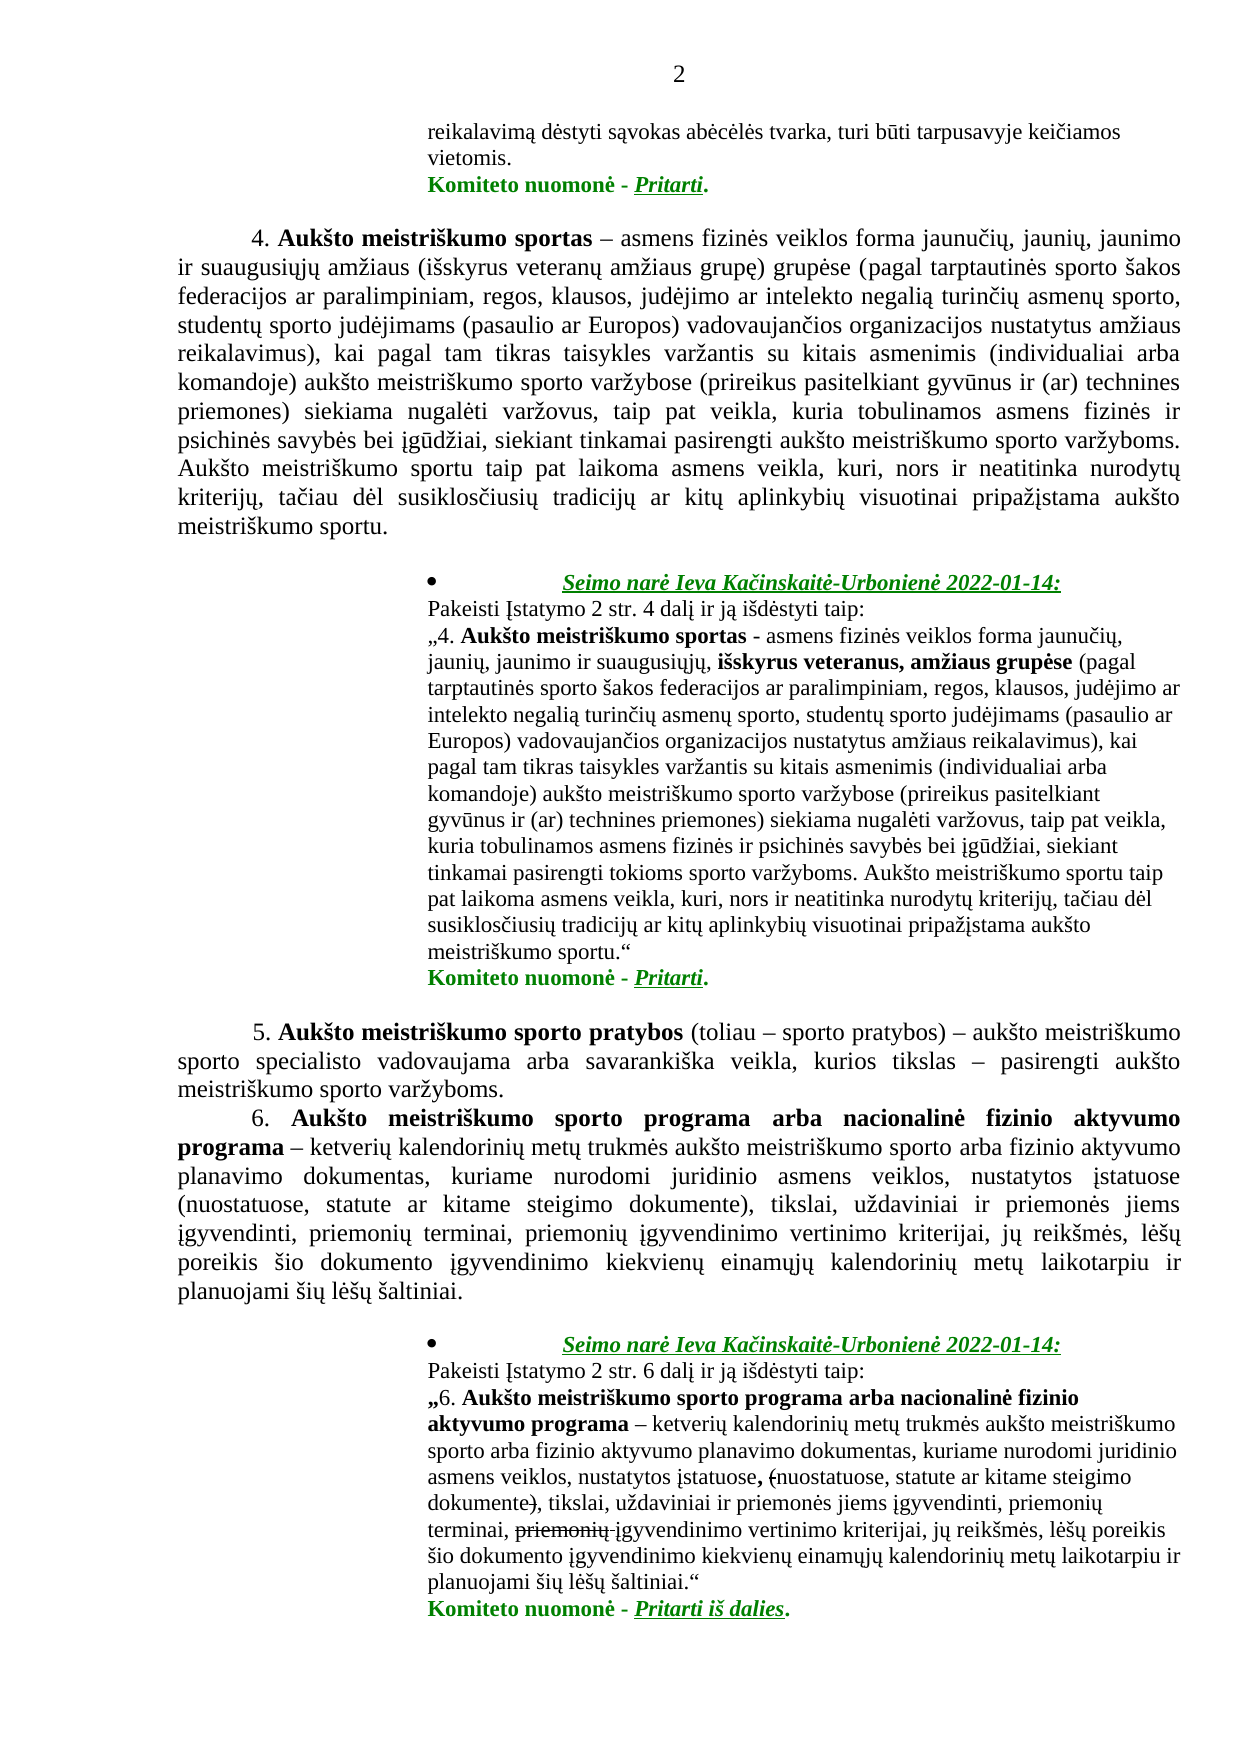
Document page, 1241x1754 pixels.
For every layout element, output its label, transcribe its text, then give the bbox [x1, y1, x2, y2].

text „4. Aukšto meistriškumo sportas - asmens fizinės veiklos forma jaunučių, jaunių, jaunimo ir suaugusiųjų, išskyrus veteranus, amžiaus grupėse (pagal tarptautinės sporto šakos federacijos ar paralimpiniam, regos, klausos, judėjimo ar intelekto negalią turinčių asmenų sporto, studentų sporto judėjimams (pasaulio ar Europos) vadovaujančios organizacijos nustatytus amžiaus reikalavimus), kai pagal tam tikras taisykles varžantis su kitais asmenimis (individualiai arba komandoje) aukšto meistriškumo sporto varžybose (prireikus pasitelkiant gyvūnus ir (ar) technines priemones) siekiama nugalėti varžovus, taip pat veikla, kuria tobulinamos asmens fizinės ir psichinės savybės bei įgūdžiai, siekiant tinkamai pasirengti tokioms sporto varžyboms. Aukšto meistriškumo sportu taip pat laikoma asmens veikla, kuri, nors ir neatitinka nurodytų kriterijų, tačiau dėl susiklosčiusių tradicijų ar kitų aplinkybių visuotinai pripažįstama aukšto meistriškumo sportu.“ [427, 622, 1181, 964]
text Komiteto nuomonė - Pritarti iš dalies. [427, 1595, 1181, 1621]
text 4. Aukšto meistriškumo sportas – asmens fizinės veiklos forma jaunučių, jaunių, jaunimo ir suaugusiųjų amžiaus (išskyrus veteranų amžiaus grupę) grupėse (pagal tarptautinės sporto šakos federacijos ar paralimpiniam, regos, klausos, judėjimo ar intelekto negalią turinčių asmenų sporto, studentų sporto judėjimams (pasaulio ar Europos) vadovaujančios organizacijos nustatytus amžiaus reikalavimus), kai pagal tam tikras taisykles varžantis su kitais asmenimis (individualiai arba komandoje) aukšto meistriškumo sporto varžybose (prireikus pasitelkiant gyvūnus ir (ar) technines priemones) siekiama nugalėti varžovus, taip pat veikla, kuria tobulinamos asmens fizinės ir psichinės savybės bei įgūdžiai, siekiant tinkamai pasirengti aukšto meistriškumo sporto varžyboms. Aukšto meistriškumo sportu taip pat laikoma asmens veikla, kuri, nors ir neatitinka nurodytų kriterijų, tačiau dėl susiklosčiusių tradicijų ar kitų aplinkybių visuotinai pripažįstama aukšto meistriškumo sportu. [177, 223, 1181, 540]
text reikalavimą dėstyti sąvokas abėcėlės tvarka, turi būti tarpusavyje keičiamos vietomis. [427, 118, 1181, 171]
list Seimo narė Ieva Kačinskaitė-Urbonienė 2022-01-14: [427, 568, 1181, 595]
text 5. Aukšto meistriškumo sporto pratybos (toliau – sporto pratybos) – aukšto meistriškumo sporto specialisto vadovaujama arba savarankiška veikla, kurios tikslas – pasirengti aukšto meistriškumo sporto varžyboms. [177, 1017, 1181, 1103]
text „6. Aukšto meistriškumo sporto programa arba nacionalinė fizinio aktyvumo programa – ketverių kalendorinių metų trukmės aukšto meistriškumo sporto arba fizinio aktyvumo planavimo dokumentas, kuriame nurodomi juridinio asmens veiklos, nustatytos įstatuose, (nuostatuose, statute ar kitame steigimo dokumente), tikslai, uždaviniai ir priemonės jiems įgyvendinti, priemonių terminai, priemonių įgyvendinimo vertinimo kriterijai, jų reikšmės, lėšų poreikis šio dokumento įgyvendinimo kiekvienų einamųjų kalendorinių metų laikotarpiu ir planuojami šių lėšų šaltiniai.“ [427, 1384, 1181, 1595]
list Seimo narė Ieva Kačinskaitė-Urbonienė 2022-01-14: [427, 1331, 1181, 1358]
text Komiteto nuomonė - Pritarti. [427, 964, 1181, 991]
text Komiteto nuomonė - Pritarti. [427, 171, 1181, 197]
text Pakeisti Įstatymo 2 str. 6 dalį ir ją išdėstyti taip: [427, 1358, 1181, 1384]
text 6. Aukšto meistriškumo sporto programa arba nacionalinė fizinio aktyvumo programa – ketverių kalendorinių metų trukmės aukšto meistriškumo sporto arba fizinio aktyvumo planavimo dokumentas, kuriame nurodomi juridinio asmens veiklos, nustatytos įstatuose (nuostatuose, statute ar kitame steigimo dokumente), tikslai, uždaviniai ir priemonės jiems įgyvendinti, priemonių terminai, priemonių įgyvendinimo vertinimo kriterijai, jų reikšmės, lėšų poreikis šio dokumento įgyvendinimo kiekvienų einamųjų kalendorinių metų laikotarpiu ir planuojami šių lėšų šaltiniai. [177, 1103, 1181, 1304]
text Pakeisti Įstatymo 2 str. 4 dalį ir ją išdėstyti taip: [427, 595, 1181, 622]
